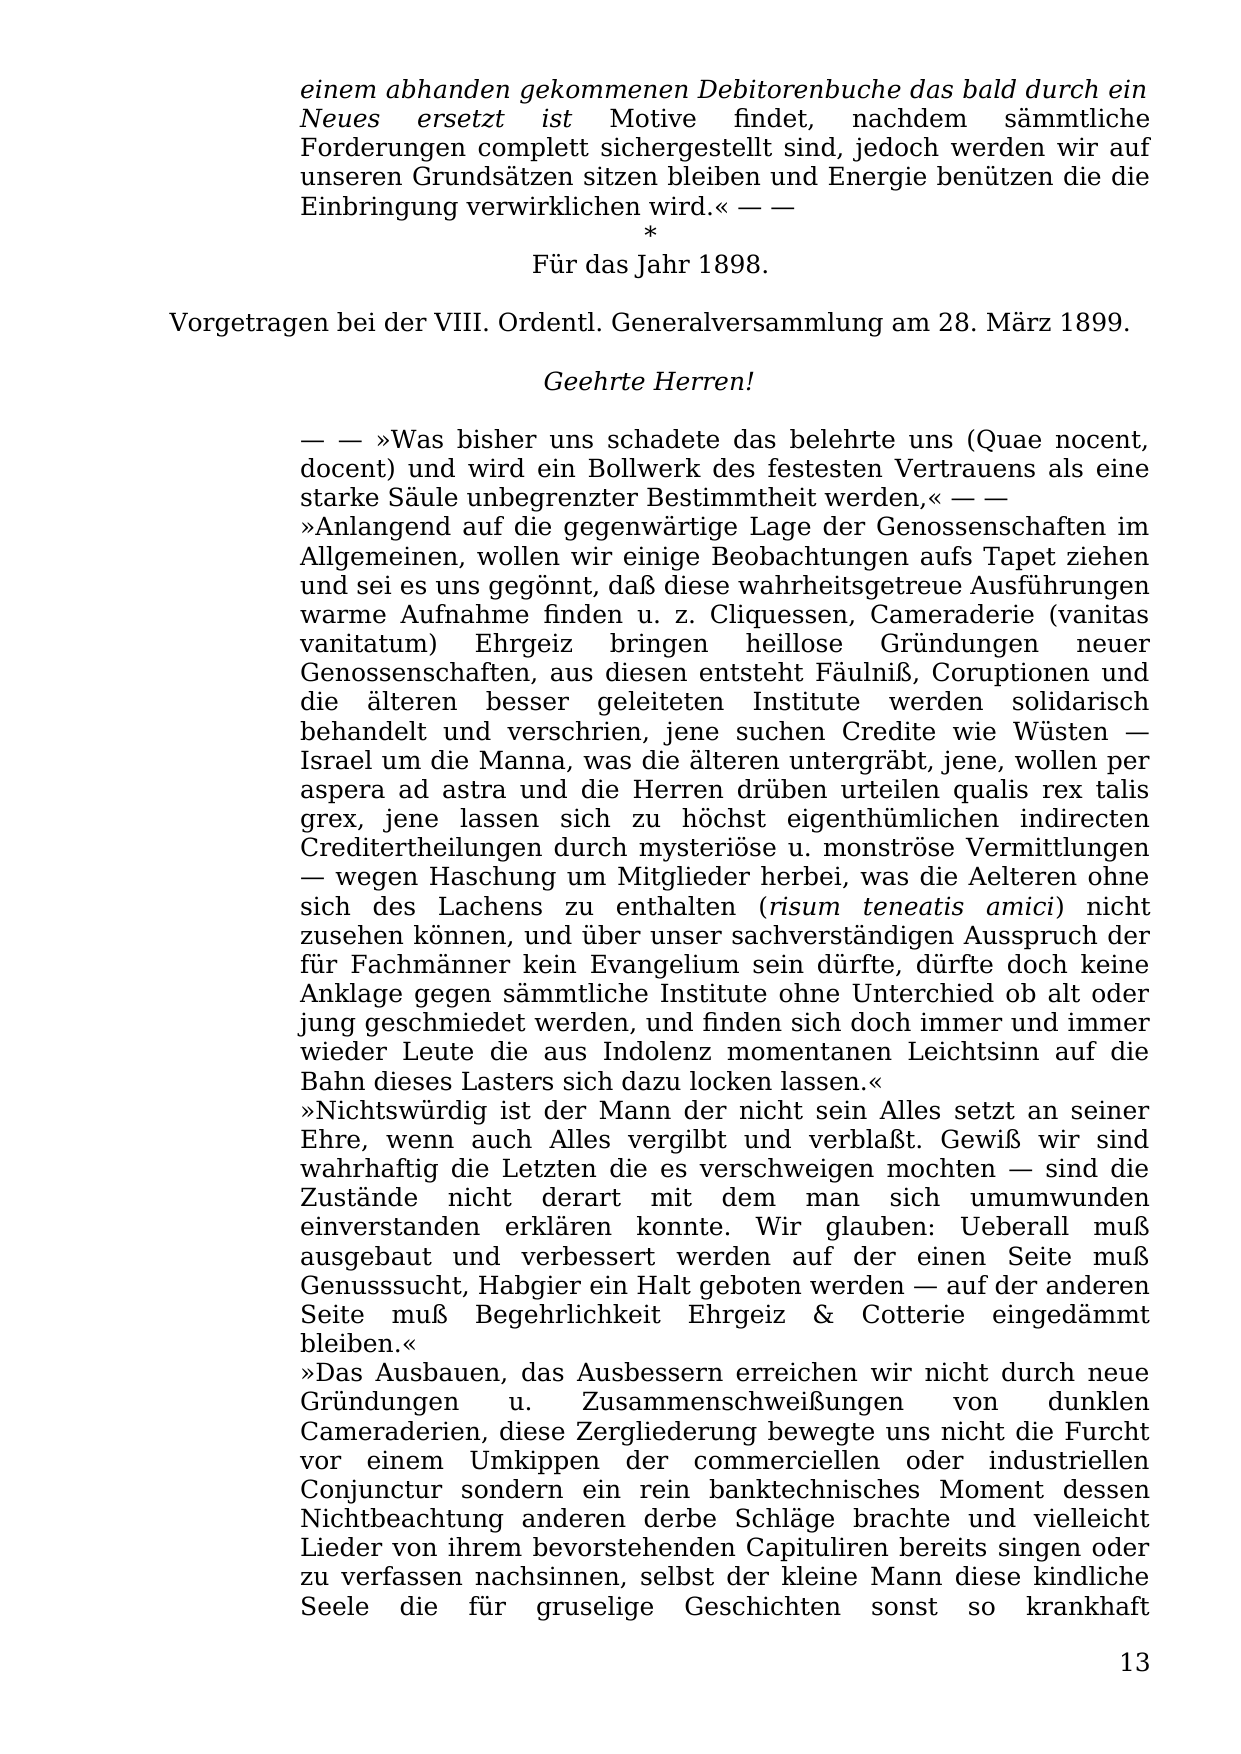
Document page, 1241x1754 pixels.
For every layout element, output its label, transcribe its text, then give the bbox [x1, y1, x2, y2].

text »Anlangend auf die gegenwärtige Lage der Genossenschaften im Allgemeinen, wollen wir einige Beobachtungen aufs Tapet ziehen und sei es uns gegönnt, daß diese wahrheitsgetreue Ausführungen warme Aufnahme finden u. z. Cliquessen, Cameraderie (vanitas vanitatum) Ehrgeiz bringen heillose Gründungen neuer Genossenschaften, aus diesen entsteht Fäulniß, Coruptionen und die älteren besser geleiteten Institute werden solidarisch behandelt und verschrien, jene suchen Credite wie Wüsten — Israel um die Manna, was die älteren untergräbt, jene, wollen per aspera ad astra und die Herren drüben urteilen qualis rex talis grex, jene lassen sich zu höchst eigenthümlichen indirecten Creditertheilungen durch mysteriöse u. monströse Vermittlungen — wegen Haschung um Mitglieder herbei, was die Aelteren ohne sich des Lachens zu enthalten (risum teneatis amici) nicht zusehen können, und über unser sachverständigen Ausspruch der für Fachmänner kein Evangelium sein dürfte, dürfte doch keine Anklage gegen sämmtliche Institute ohne Unterchied ob alt oder jung geschmiedet werden, und finden sich doch immer und immer wieder Leute die aus Indolenz momentanen Leichtsinn auf die Bahn dieses Lasters sich dazu locken lassen.« [300, 512, 1151, 1096]
text einem abhanden gekommenen Debitorenbuche das bald durch ein Neues ersetzt ist Motive findet, nachdem sämmtliche Forderungen complett sichergestellt sind, jedoch werden wir auf unseren Grundsätzen sitzen bleiben und Energie benützen die die Einbringung verwirklichen wird.« — — [300, 75, 1151, 221]
text Vorgetragen bei der VIII. Ordentl. Generalversammlung am 28. März 1899. [150, 308, 1151, 337]
text Geehrte Herren! [150, 367, 1151, 396]
text Für das Jahr 1898. [150, 250, 1151, 279]
text * [150, 221, 1151, 250]
text »Nichtswürdig ist der Mann der nicht sein Alles setzt an seiner Ehre, wenn auch Alles vergilbt und verblaßt. Gewiß wir sind wahrhaftig die Letzten die es verschweigen mochten — sind die Zustände nicht derart mit dem man sich umumwunden einverstanden erklären konnte. Wir glauben: Ueberall muß ausgebaut und verbessert werden auf der einen Seite muß Genusssucht, Habgier ein Halt geboten werden — auf der anderen Seite muß Begehrlichkeit Ehrgeiz & Cotterie eingedämmt bleiben.« [300, 1096, 1151, 1358]
text — — »Was bisher uns schadete das belehrte uns (Quae nocent, docent) und wird ein Bollwerk des festesten Vertrauens als eine starke Säule unbegrenzter Bestimmtheit werden,« — — [300, 425, 1151, 512]
text »Das Ausbauen, das Ausbessern erreichen wir nicht durch neue Gründungen u. Zusammenschweißungen von dunklen Cameraderien, diese Zergliederung bewegte uns nicht die Furcht vor einem Umkippen der commerciellen oder industriellen Conjunctur sondern ein rein banktechnisches Moment dessen Nichtbeachtung anderen derbe Schläge brachte und vielleicht Lieder von ihrem bevorstehenden Capituliren bereits singen oder zu verfassen nachsinnen, selbst der kleine Mann diese kindliche Seele die für gruselige Geschichten sonst so krankhaft [300, 1358, 1151, 1621]
